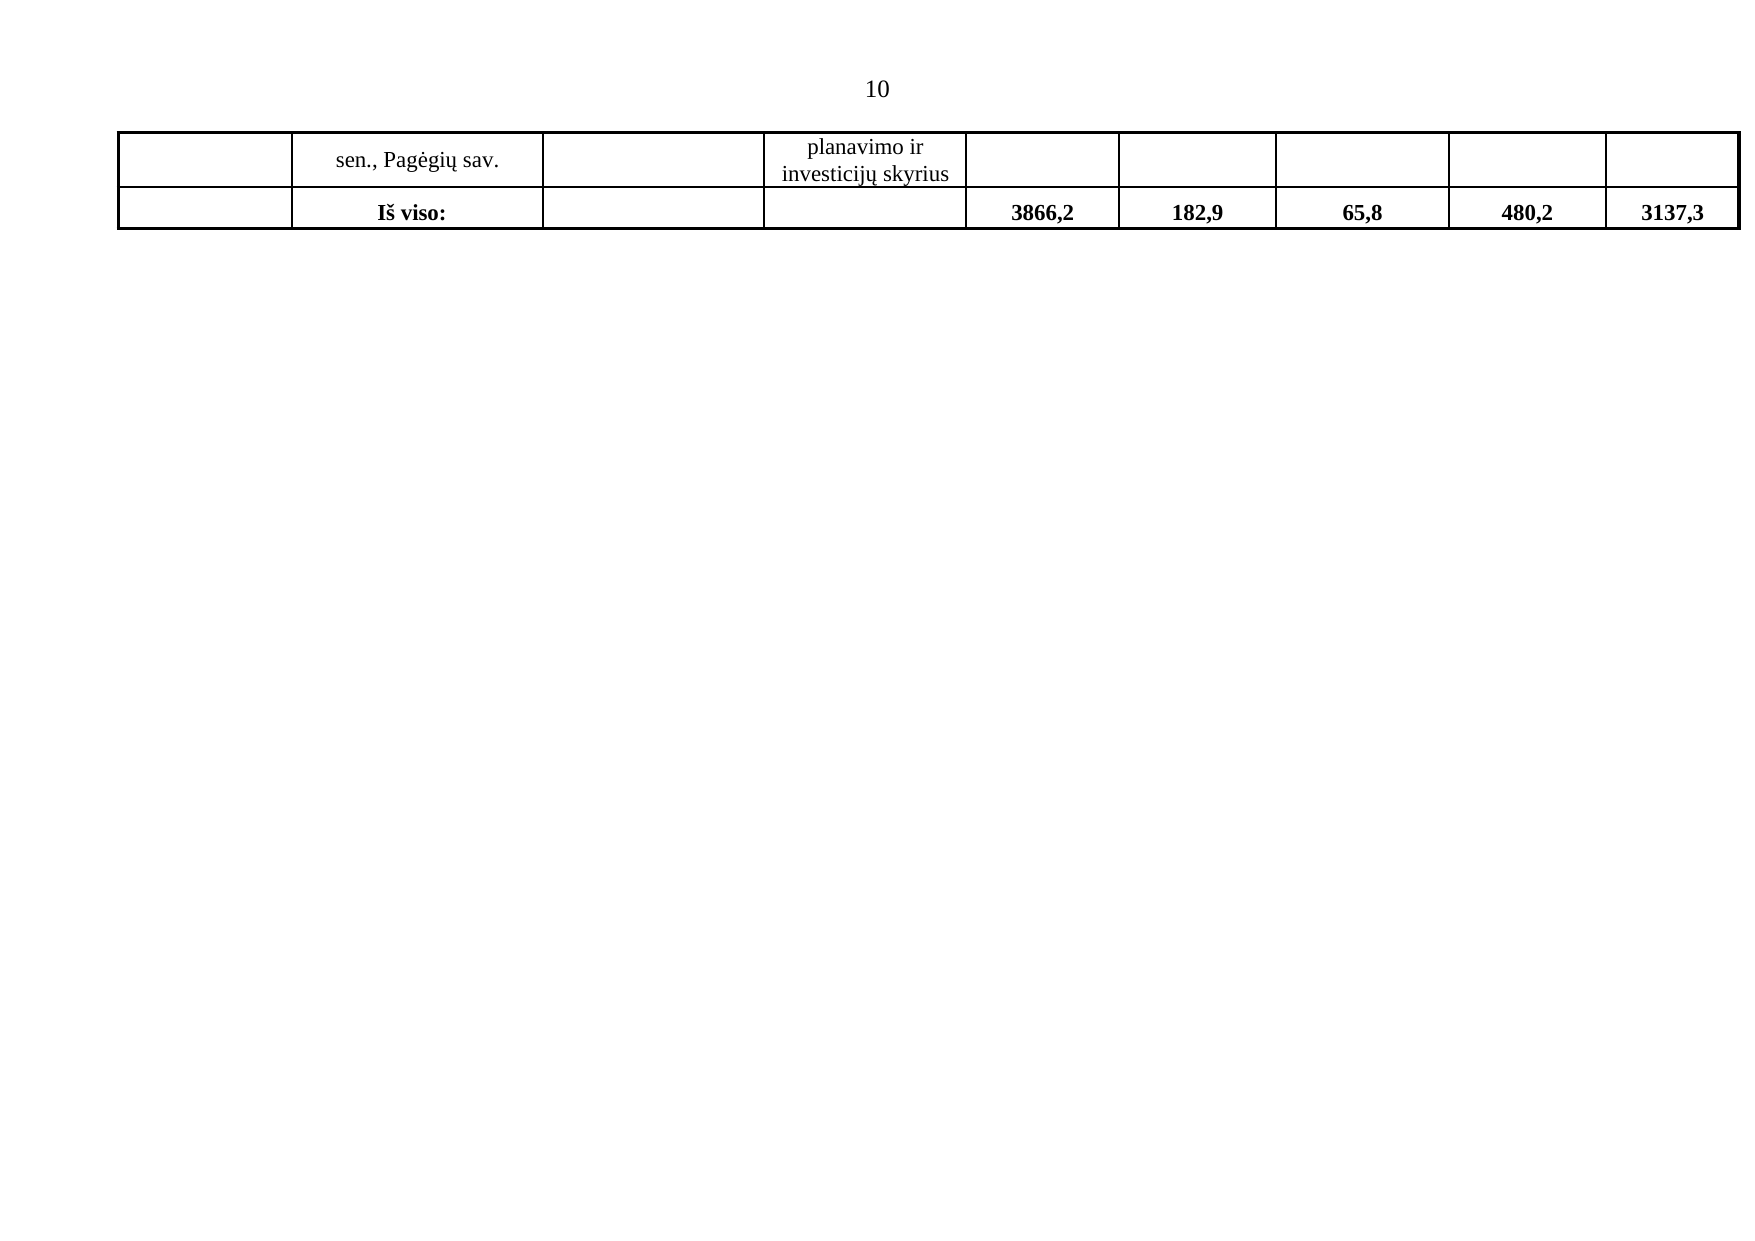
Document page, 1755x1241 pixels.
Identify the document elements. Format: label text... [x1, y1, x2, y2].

table_cell [544, 134, 763, 186]
table_cell [544, 188, 763, 227]
table_cell 182,9 [1120, 188, 1275, 227]
table_cell 3137,3 [1607, 188, 1737, 227]
table_cell [967, 134, 1118, 186]
table_cell 480,2 [1450, 188, 1605, 227]
table_cell [1450, 134, 1605, 186]
table_cell [120, 134, 291, 186]
table_cell [120, 188, 291, 227]
table_cell [1277, 134, 1448, 186]
table_cell [765, 188, 965, 227]
table_cell Iš viso: [293, 188, 542, 227]
table_cell 3866,2 [967, 188, 1118, 227]
table_cell sen., Pagėgių sav. [293, 134, 542, 186]
table_cell planavimo ir investicijų skyrius [765, 134, 965, 186]
table_cell [1120, 134, 1275, 186]
table_cell 65,8 [1277, 188, 1448, 227]
table_cell [1607, 134, 1737, 186]
